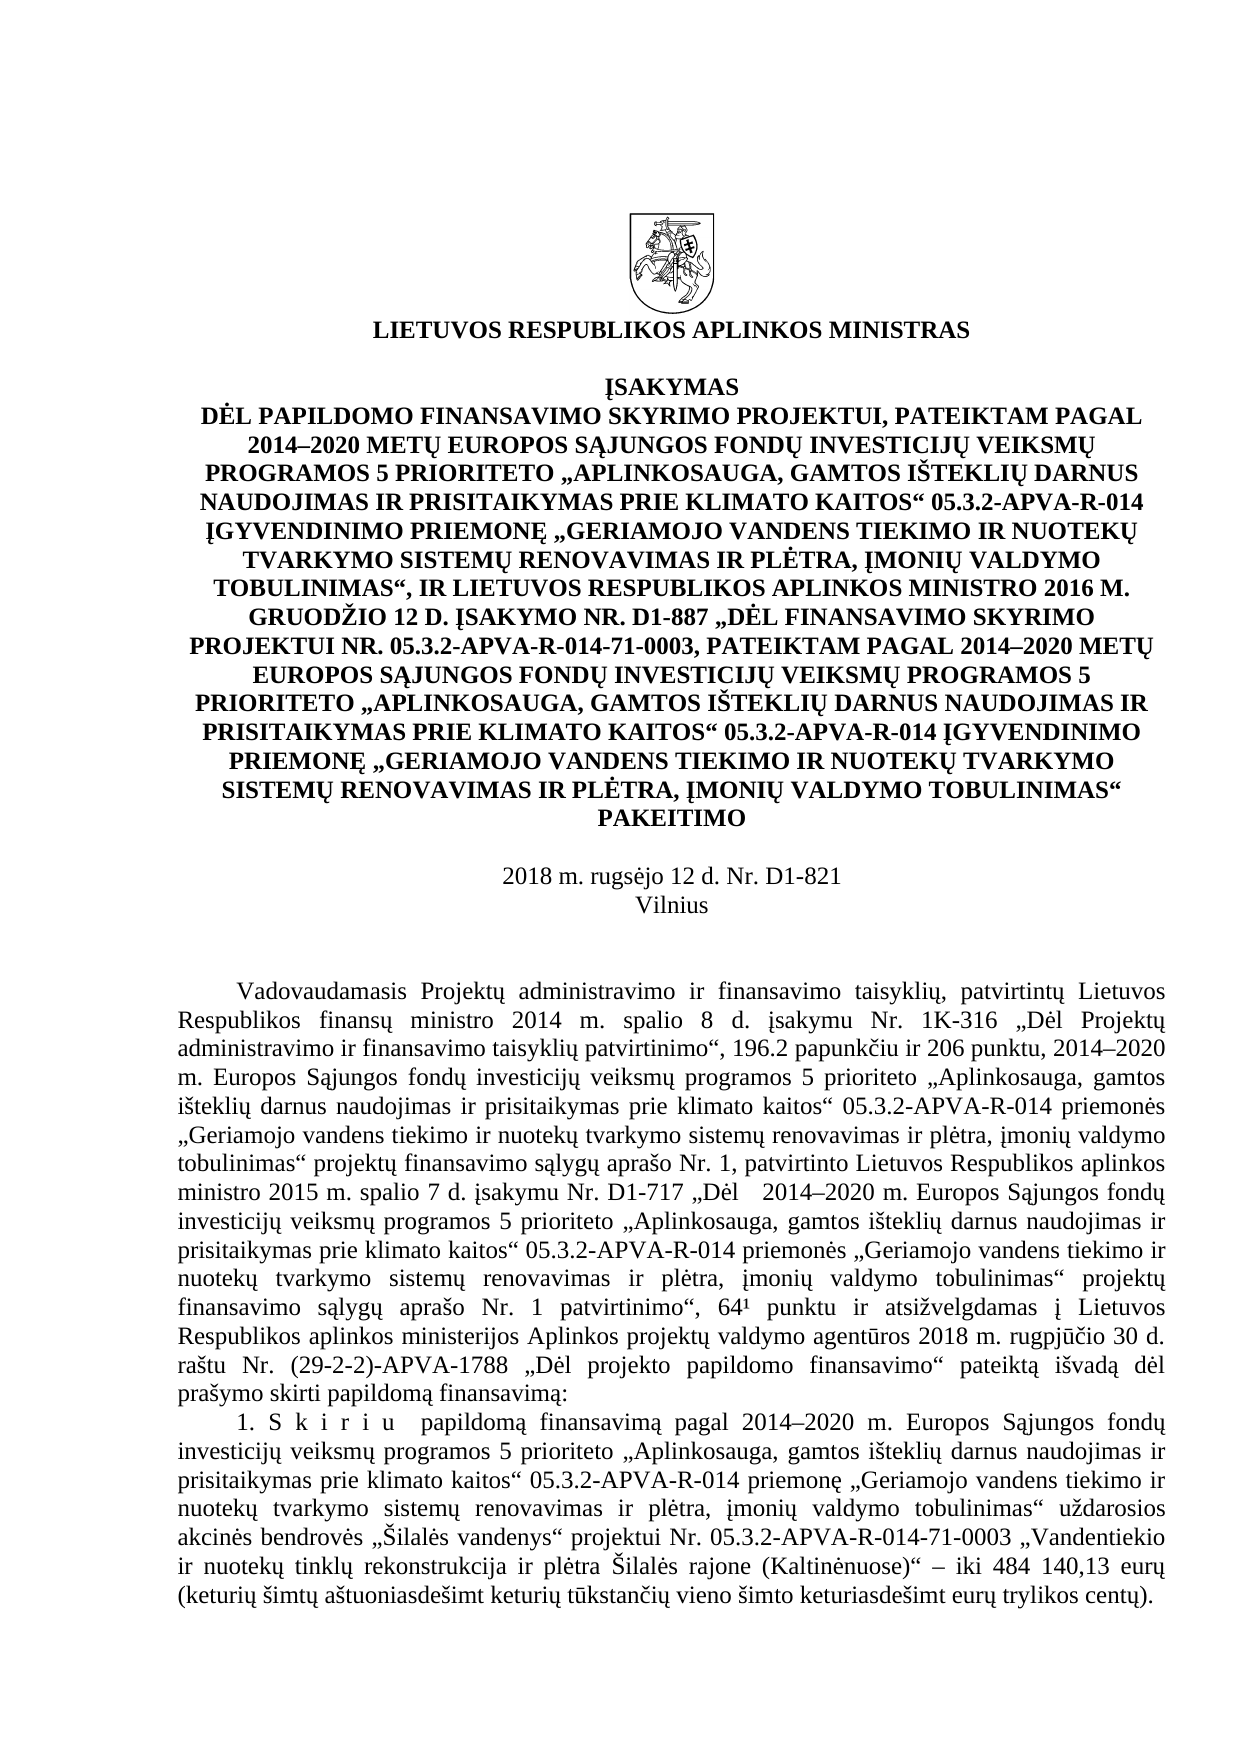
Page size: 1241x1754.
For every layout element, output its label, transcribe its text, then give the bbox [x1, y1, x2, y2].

text LIETUVOS RESPUBLIKOS APLINKOS MINISTRAS [177, 315, 1166, 343]
text 2018 m. rugsėjo 12 d. Nr. D1-821 [177, 861, 1166, 890]
text 1. S k i r i u papildomą finansavimą pagal 2014–2020 m. Europos Sąjungos fondų investicijų veiksmų programos 5 prioriteto „Aplinkosauga, gamtos išteklių darnus naudojimas ir prisitaikymas prie klimato kaitos“ 05.3.2-APVA-R-014 priemonę „Geriamojo vandens tiekimo ir nuotekų tvarkymo sistemų renovavimas ir plėtra, įmonių valdymo tobulinimas“ uždarosios akcinės bendrovės „Šilalės vandenys“ projektui Nr. 05.3.2-APVA-R-014-71-0003 „Vandentiekio ir nuotekų tinklų rekonstrukcija ir plėtra Šilalės rajone (Kaltinėnuose)“ – iki 484 140,13 eurų (keturių šimtų aštuoniasdešimt keturių tūkstančių vieno šimto keturiasdešimt eurų trylikos centų). [177, 1407, 1166, 1608]
text DĖL PAPILDOMO FINANSAVIMO SKYRIMO PROJEKTUI, PATEIKTAM PAGAL 2014–2020 METŲ EUROPOS SĄJUNGOS FONDŲ INVESTICIJŲ VEIKSMŲ PROGRAMOS 5 PRIORITETO „APLINKOSAUGA, GAMTOS IŠTEKLIŲ DARNUS NAUDOJIMAS IR PRISITAIKYMAS PRIE KLIMATO KAITOS“ 05.3.2-APVA-R-014 ĮGYVENDINIMO PRIEMONĘ „GERIAMOJO VANDENS TIEKIMO IR NUOTEKŲ TVARKYMO SISTEMŲ RENOVAVIMAS IR PLĖTRA, ĮMONIŲ VALDYMO TOBULINIMAS“, IR LIETUVOS RESPUBLIKOS APLINKOS MINISTRO 2016 M. GRUODŽIO 12 D. ĮSAKYMO NR. D1-887 „DĖL FINANSAVIMO SKYRIMO PROJEKTUI NR. 05.3.2-APVA-R-014-71-0003, PATEIKTAM PAGAL 2014–2020 METŲ EUROPOS SĄJUNGOS FONDŲ INVESTICIJŲ VEIKSMŲ PROGRAMOS 5 PRIORITETO „APLINKOSAUGA, GAMTOS IŠTEKLIŲ DARNUS NAUDOJIMAS IR PRISITAIKYMAS PRIE KLIMATO KAITOS“ 05.3.2-APVA-R-014 ĮGYVENDINIMO PRIEMONĘ „GERIAMOJO VANDENS TIEKIMO IR NUOTEKŲ TVARKYMO SISTEMŲ RENOVAVIMAS IR PLĖTRA, ĮMONIŲ VALDYMO TOBULINIMAS“ PAKEITIMO [177, 401, 1166, 832]
text Vilnius [177, 890, 1166, 947]
text ĮSAKYMAS [177, 372, 1166, 401]
text Vadovaudamasis Projektų administravimo ir finansavimo taisyklių, patvirtintų Lietuvos Respublikos finansų ministro 2014 m. spalio 8 d. įsakymu Nr. 1K-316 „Dėl Projektų administravimo ir finansavimo taisyklių patvirtinimo“, 196.2 papunkčiu ir 206 punktu, 2014–2020 m. Europos Sąjungos fondų investicijų veiksmų programos 5 prioriteto „Aplinkosauga, gamtos išteklių darnus naudojimas ir prisitaikymas prie klimato kaitos“ 05.3.2-APVA-R-014 priemonės „Geriamojo vandens tiekimo ir nuotekų tvarkymo sistemų renovavimas ir plėtra, įmonių valdymo tobulinimas“ projektų finansavimo sąlygų aprašo Nr. 1, patvirtinto Lietuvos Respublikos aplinkos ministro 2015 m. spalio 7 d. įsakymu Nr. D1-717 „Dėl 2014–2020 m. Europos Sąjungos fondų investicijų veiksmų programos 5 prioriteto „Aplinkosauga, gamtos išteklių darnus naudojimas ir prisitaikymas prie klimato kaitos“ 05.3.2-APVA-R-014 priemonės „Geriamojo vandens tiekimo ir nuotekų tvarkymo sistemų renovavimas ir plėtra, įmonių valdymo tobulinimas“ projektų finansavimo sąlygų aprašo Nr. 1 patvirtinimo“, 64¹ punktu ir atsižvelgdamas į Lietuvos Respublikos aplinkos ministerijos Aplinkos projektų valdymo agentūros 2018 m. rugpjūčio 30 d. raštu Nr. (29-2-2)-APVA-1788 „Dėl projekto papildomo finansavimo“ pateiktą išvadą dėl prašymo skirti papildomą finansavimą: [177, 976, 1166, 1407]
